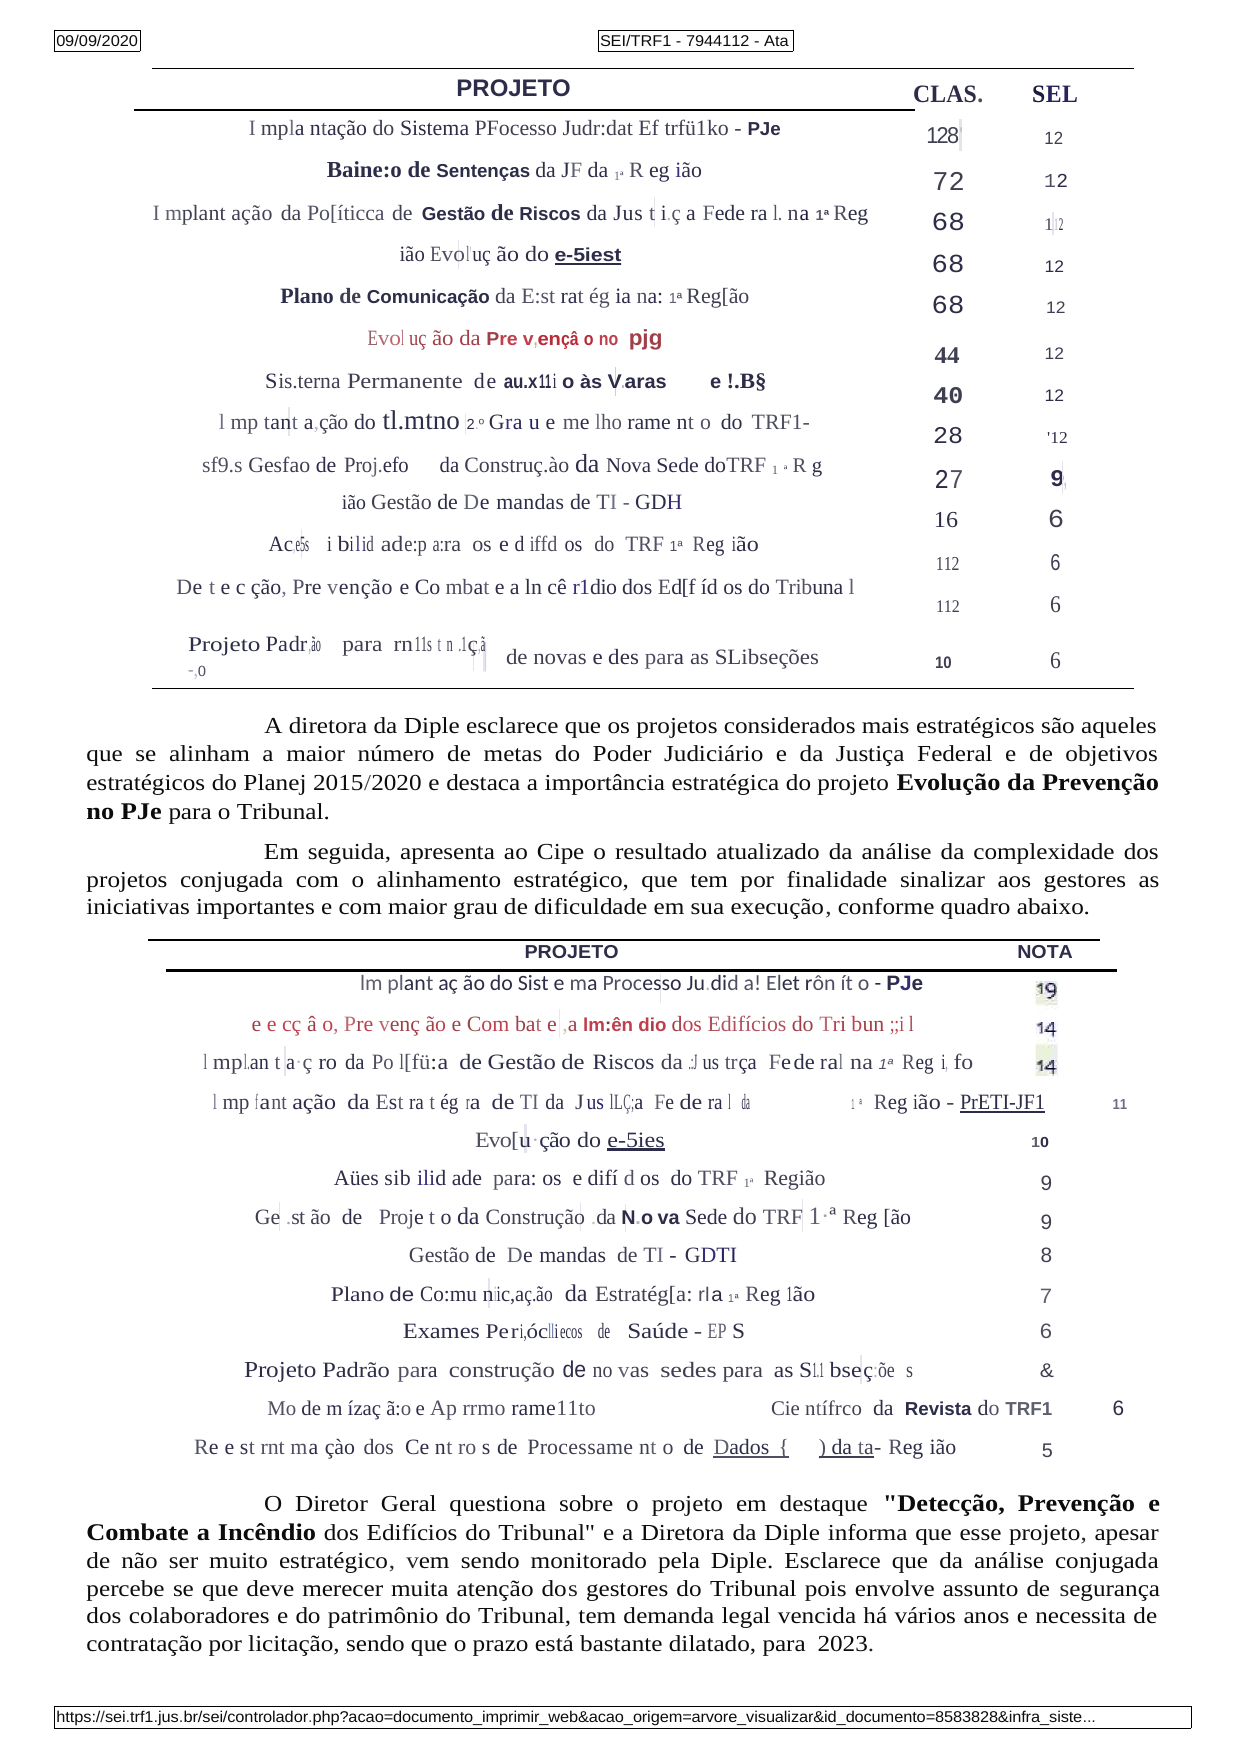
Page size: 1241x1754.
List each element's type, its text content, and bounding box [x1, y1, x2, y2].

subtitle CLAS. SEL [877, 79, 1114, 107]
text 68 112 [931, 208, 1182, 238]
text Mo de m ízaç ã:o e Ap rrmo rame11to Cie ntífrco da Revista do TRF1 6 [267, 1395, 1182, 1420]
text 28 '12 [933, 424, 1182, 451]
text 72 12 [932, 167, 1182, 198]
text Aües sib ilid ade para: os e difí d os do TRF 1ª Região 9 [334, 1165, 1182, 1195]
text Ac,e5s i bilid ade:p a:ra os e d iffd os do TRF 1ª Reg ião [156, 531, 871, 556]
text l mp fant ação da Est ra t ég ra de TI da Jus lLÇ;a Fe de ra l da 1 ª Reg ião - PrETI-JF1 11 [213, 1089, 1182, 1114]
text Gestão de De mandas de TI - GDTI 8 [409, 1242, 1182, 1267]
text 112 6 [936, 589, 1182, 617]
text 128' 12 [926, 122, 1182, 149]
text Projeto Padr,ão para rn11s t n .1ç,ã -,o [188, 631, 495, 681]
text l mp tant a,ção do tl.mtno 2.º Gra u e me lho rame nt o do TRF1-sf9.s Gesfao de Proj.efo da Construç.ào da Nova Sede doTRF 1 ª R g ião Gestão de De mandas de TI - GDH [200, 404, 824, 514]
text 40 12 [933, 384, 1182, 411]
text 27 9, [934, 464, 1182, 497]
text Sis.terna Permanente de au.x11i o às V.aras e !.B§ [265, 368, 873, 393]
text Ge .st ão de Proje t o da Construção .da N.o va Sede do TRF 1·ª Reg [ão 9 [254, 1201, 1182, 1234]
text O Diretor Geral questiona sobre o projeto em destaque "Detecção, Prevenção e Combate a Incêndio dos Edifícios do Tribunal" e a Diretora da Diple informa que esse projeto, apesar de não ser muito estratégico, vem sendo monitorado pela Diple. Esclarece que da análise conjugada percebe­ se que deve merecer muita atenção dos gestores do Tribunal pois envolve assunto de segurança dos colaboradores e do patrimônio do Tribunal, tem demanda legal vencida há vários anos e necessita de contratação por licitação, sendo que o prazo está bastante dilatado, para 2023. [86, 1489, 1160, 1656]
text Baine:o de Sentenças da JF da 1ª R eg ião [157, 156, 871, 183]
picture [1035, 1037, 1058, 1049]
text PROJETO NOTA [524, 941, 1182, 962]
text 10 6 [935, 646, 1182, 673]
text 16 6 [934, 506, 1182, 535]
text Evo[u·ção do e-5ies 10 [475, 1127, 1182, 1152]
text Exames Peri,óclliecos de Saúde - EP S 6 [403, 1318, 1182, 1343]
text 68 12 [931, 251, 1182, 280]
text A diretora da Diple esclarece que os projetos considerados mais estratégicos são aqueles que se alinham a maior número de metas do Poder Judiciário e da Justiça Federal e de objetivos estratégicos do Planej 2015/2020 e destaca a importância estratégica do projeto Evolução da Prevenção no PJe para o Tribunal. [86, 713, 1159, 824]
text I mplant ação da Po[íticca de Gestão de Riscos da Jus t i.ç a Fede ra l. na 1ª Reg ião Evol'uç ão do e-5iest [149, 198, 871, 266]
text 44 12 [934, 337, 1182, 368]
text Plano de Comunicação da E:st rat ég ia na: 1ª Reg[ão Evol uç ão da Pre v,ençâ o no pjg [278, 283, 751, 350]
text PROJETO [155, 74, 871, 102]
text Plano de Co:mu niic,aç.ão da Estratég[a: rla 1ª Reg 1ão 7 [331, 1278, 1182, 1308]
text I mpla ntação do Sistema PFocesso Judr:dat Ef trfü1ko - PJe [158, 115, 871, 141]
text Projeto Padrão para construção de no vas sedes para as S1.1 bseç:õe s & [244, 1356, 1182, 1382]
text 112 6 [936, 548, 1182, 575]
text de novas e des para as SLibseções [506, 644, 840, 669]
text Em seguida, apresenta ao Cipe o resultado atualizado da análise da complexidade dos projetos conjugada com o alinhamento estratégico, que tem por finalidade sinalizar aos gestores as iniciativas importantes e com maior grau de dificuldade em sua execução, conforme quadro abaixo. [86, 838, 1161, 920]
text e e cç â o, Pre venç ão e Com bat e ,a lm:ên dio dos Edifícios do Tri bun ;;i l [251, 1011, 1182, 1037]
text l mpl.an t a·ç ro da Po l[fü:a de Gestão de Riscos da .:J us trça Fede ral na 1ª Reg i, fo [203, 1049, 1182, 1074]
text De t e c ção, Pre venção e Co mbat e a ln cê r1dio dos Ed[f íd os do Tribuna l [159, 574, 871, 599]
text Re e st rnt ma çào dos Ce nt ro s de Processame nt o de Dados { ) da ta- Reg ião 5 [194, 1434, 1182, 1462]
picture [1035, 981, 1058, 1011]
text 68 12 [931, 291, 1182, 321]
